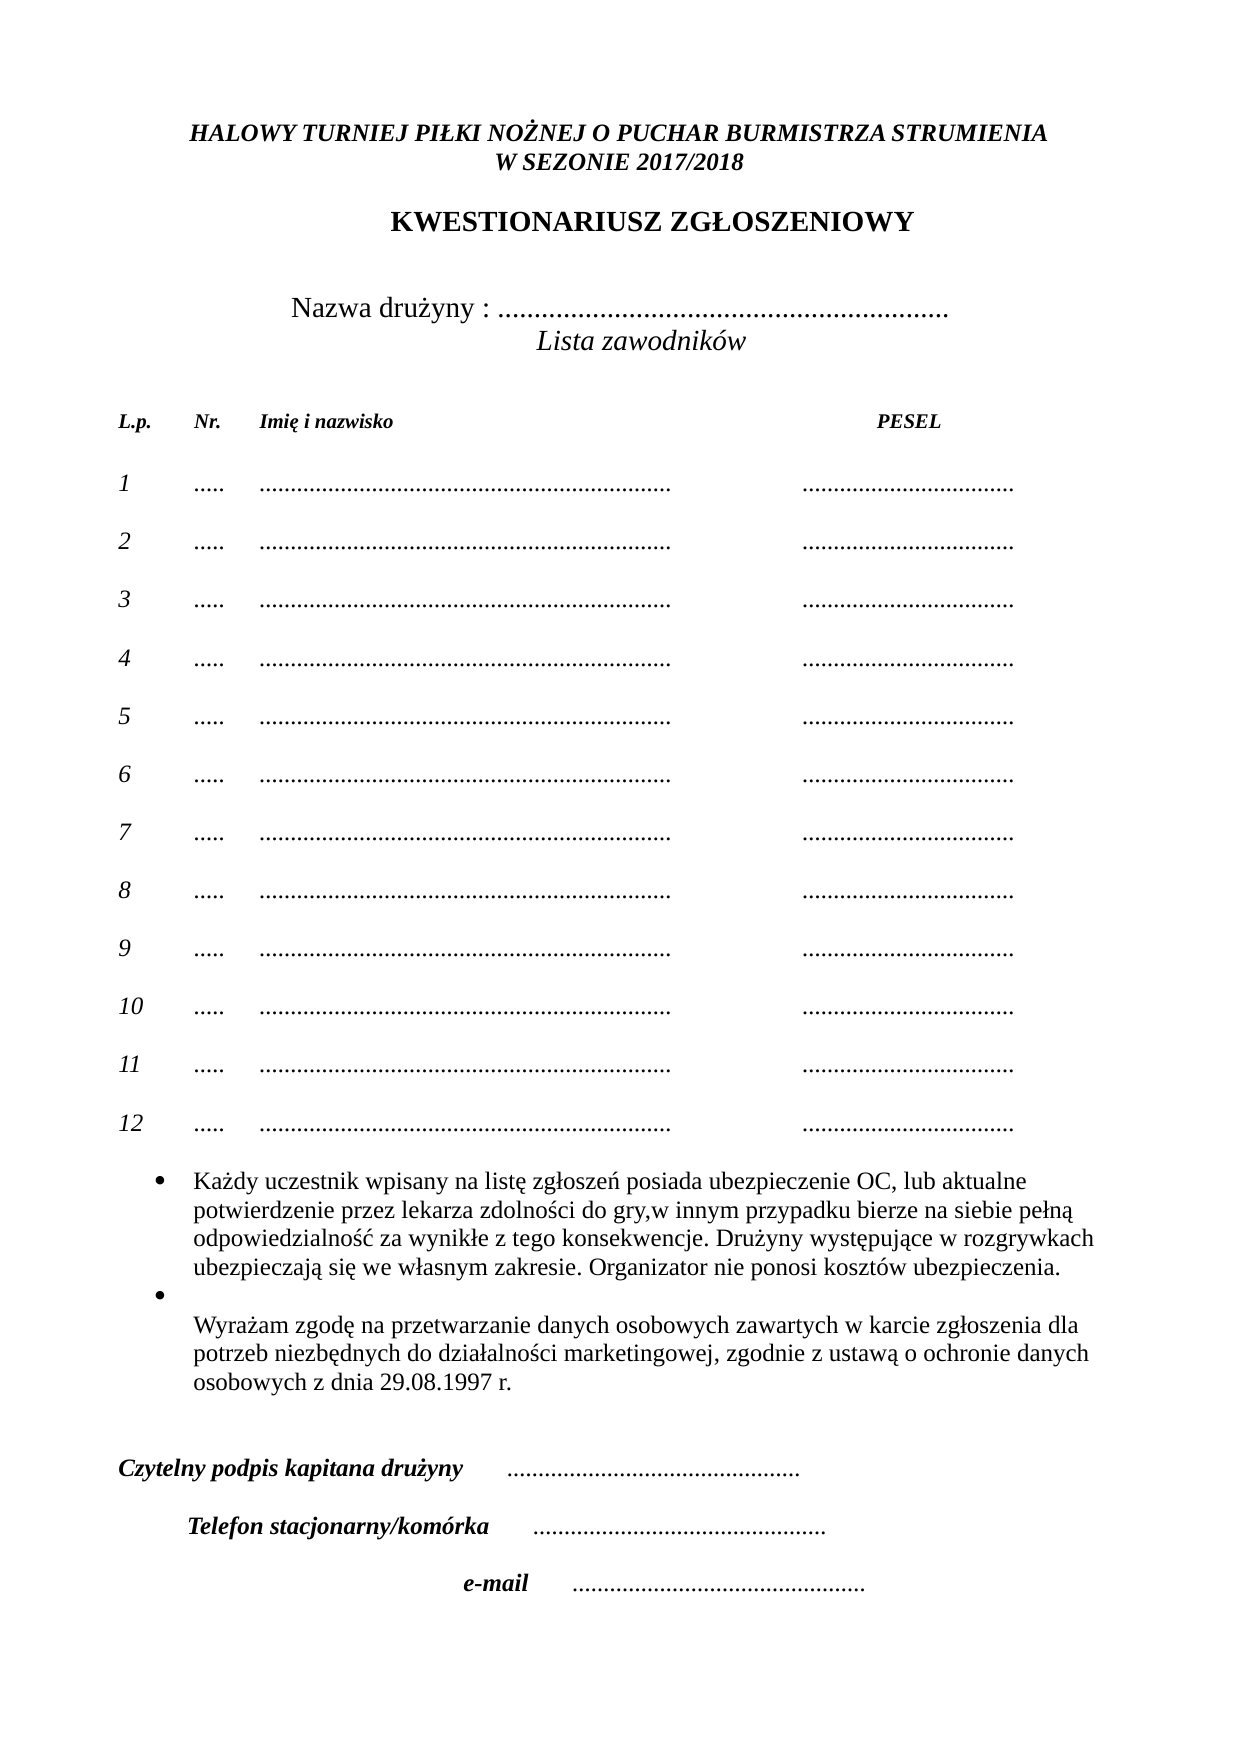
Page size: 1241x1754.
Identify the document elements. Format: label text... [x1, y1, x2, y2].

table_cell ..... [187, 672, 252, 730]
table_cell .................................. [763, 1021, 1057, 1079]
table_cell .................................................................. [252, 789, 763, 847]
table_cell .................................. [763, 789, 1057, 847]
text Czytelny podpis kapitana drużyny ............................................... [118, 1453, 1122, 1482]
table_cell .................................................................. [252, 614, 763, 672]
table_cell ..... [187, 847, 252, 904]
list Każdy uczestnik wpisany na listę zgłoszeń posiada ubezpieczenie OC, lub aktualne potwierdzenie przez lekarza zdolności do gry,w innym przypadku bierze na siebie pełną odpowiedzialność za wynikłe z tego konsekwencje. Drużyny występujące w rozgrywkach ubezpieczają się we własnym zakresie. Organizator nie ponosi kosztów ubezpieczenia. [156, 1166, 1122, 1281]
table_cell .................................. [763, 672, 1057, 730]
table_cell 8 [111, 847, 187, 904]
table_cell .................................. [763, 439, 1057, 497]
table_header Nr. [187, 409, 252, 439]
table_cell .................................. [763, 963, 1057, 1021]
table_cell 9 [111, 904, 187, 962]
text Telefon stacjonarny/komórka ............................................... [118, 1511, 1122, 1540]
table_cell ..... [187, 439, 252, 497]
table_cell ..... [187, 963, 252, 1021]
title HALOWY TURNIEJ PIŁKI NOŻNEJ O PUCHAR BURMISTRZA STRUMIENIA W SEZONIE 2017/2018 [118, 118, 1122, 176]
table_cell .................................. [763, 1079, 1057, 1137]
table_cell .................................................................. [252, 672, 763, 730]
table_cell 2 [111, 498, 187, 556]
table_cell .................................................................. [252, 963, 763, 1021]
table_header Imię i nazwisko [252, 409, 763, 439]
table_cell 7 [111, 789, 187, 847]
table_cell .................................................................. [252, 1079, 763, 1137]
table_cell 4 [111, 614, 187, 672]
table_cell 3 [111, 556, 187, 614]
table_cell .................................................................. [252, 1021, 763, 1079]
table_cell .................................................................. [252, 730, 763, 788]
table_cell 6 [111, 730, 187, 788]
table_cell ..... [187, 1079, 252, 1137]
table_cell .................................................................. [252, 904, 763, 962]
table_cell 12 [111, 1079, 187, 1137]
text e-mail ............................................... [413, 1568, 1122, 1597]
table_cell .................................................................. [252, 439, 763, 497]
list Wyrażam zgodę na przetwarzanie danych osobowych zawartych w karcie zgłoszenia dla potrzeb niezbędnych do działalności marketingowej, zgodnie z ustawą o ochronie danych osobowych z dnia 29.08.1997 r. [156, 1281, 1122, 1396]
table_cell .................................................................. [252, 556, 763, 614]
table_cell ..... [187, 614, 252, 672]
table_cell 5 [111, 672, 187, 730]
table_cell 1 [111, 439, 187, 497]
table_cell .................................. [763, 730, 1057, 788]
table_cell ..... [187, 904, 252, 962]
table_cell ..... [187, 1021, 252, 1079]
table_cell .................................. [763, 614, 1057, 672]
table_cell .................................. [763, 498, 1057, 556]
table_cell ..... [187, 556, 252, 614]
table_header L.p. [111, 409, 187, 439]
table_header PESEL [763, 409, 1057, 439]
table_cell ..... [187, 730, 252, 788]
subtitle Nazwa drużyny : .............................................................. Lista zawodników [118, 290, 1122, 357]
table_cell 11 [111, 1021, 187, 1079]
table_cell 10 [111, 963, 187, 1021]
table_cell ..... [187, 498, 252, 556]
table_cell .................................. [763, 556, 1057, 614]
table_cell .................................................................. [252, 498, 763, 556]
table_cell .................................. [763, 847, 1057, 904]
table_cell ..... [187, 789, 252, 847]
subtitle KWESTIONARIUSZ ZGŁOSZENIOWY [266, 204, 1122, 238]
table_cell .................................. [763, 904, 1057, 962]
table_cell .................................................................. [252, 847, 763, 904]
